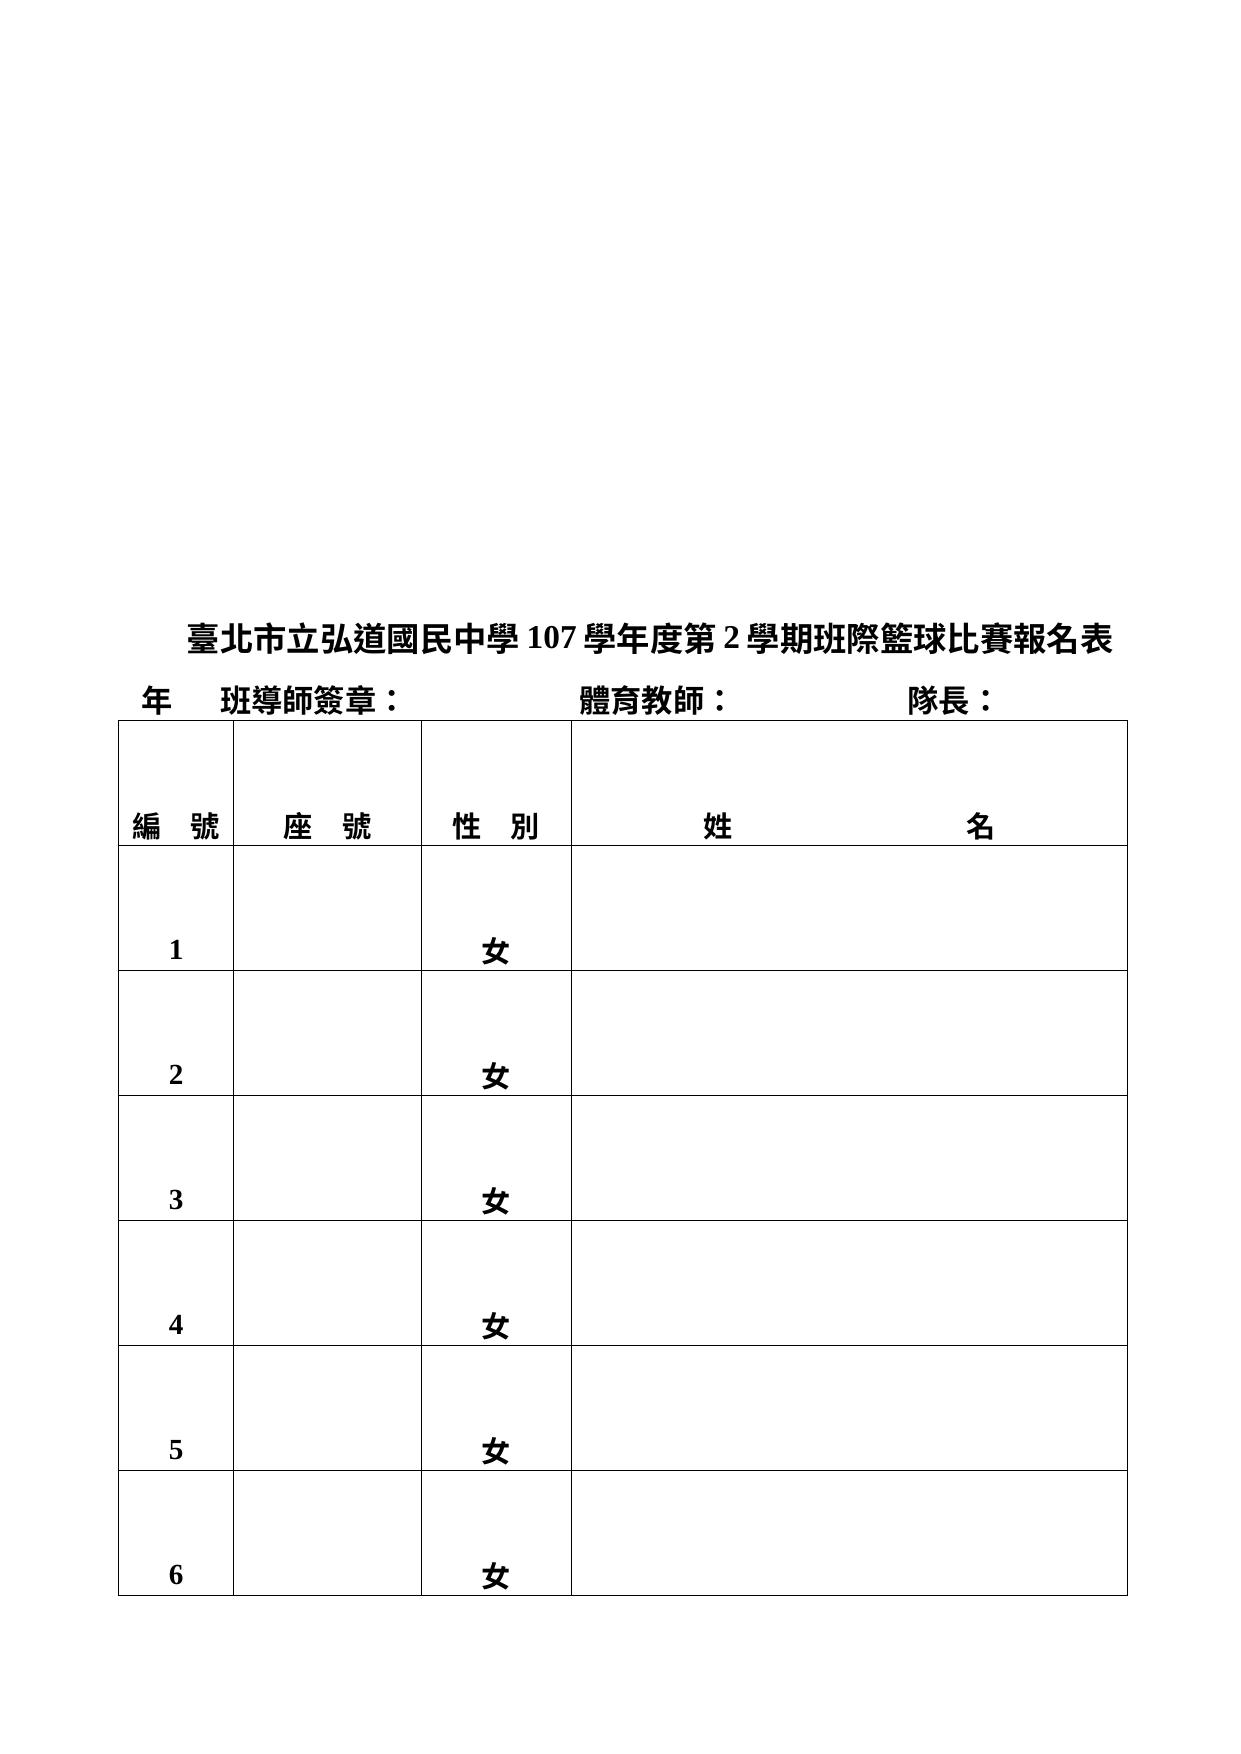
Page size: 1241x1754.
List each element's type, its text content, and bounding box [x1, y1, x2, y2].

table_cell 5 [119, 1346, 233, 1470]
table_cell 女 [422, 1096, 571, 1220]
table_cell [234, 971, 421, 1095]
table_cell 2 [119, 971, 233, 1095]
table_cell 6 [119, 1471, 233, 1595]
table_cell [572, 1221, 1127, 1345]
table_cell [572, 846, 1127, 970]
table_cell 女 [422, 1346, 571, 1470]
text 年 班導師簽章： 體育教師： 隊長： [118, 658, 1181, 720]
table_cell [572, 1346, 1127, 1470]
table_cell [572, 1096, 1127, 1220]
table_header 編 號 [119, 721, 233, 845]
table_cell [234, 1471, 421, 1595]
table_cell [572, 1471, 1127, 1595]
table_header 座 號 [234, 721, 421, 845]
table_cell [572, 971, 1127, 1095]
table_cell [234, 1221, 421, 1345]
table_cell 1 [119, 846, 233, 970]
text 臺北市立弘道國民中學107學年度第2學期班際籃球比賽報名表 [118, 595, 1181, 658]
table_cell 女 [422, 846, 571, 970]
table_cell 4 [119, 1221, 233, 1345]
table_cell [234, 846, 421, 970]
table_cell 女 [422, 1221, 571, 1345]
table_cell [234, 1096, 421, 1220]
table_cell 女 [422, 971, 571, 1095]
table_header 性 別 [422, 721, 571, 845]
table_cell 3 [119, 1096, 233, 1220]
table_header 姓 名 [572, 721, 1127, 845]
table_cell [234, 1346, 421, 1470]
table_cell 女 [422, 1471, 571, 1595]
